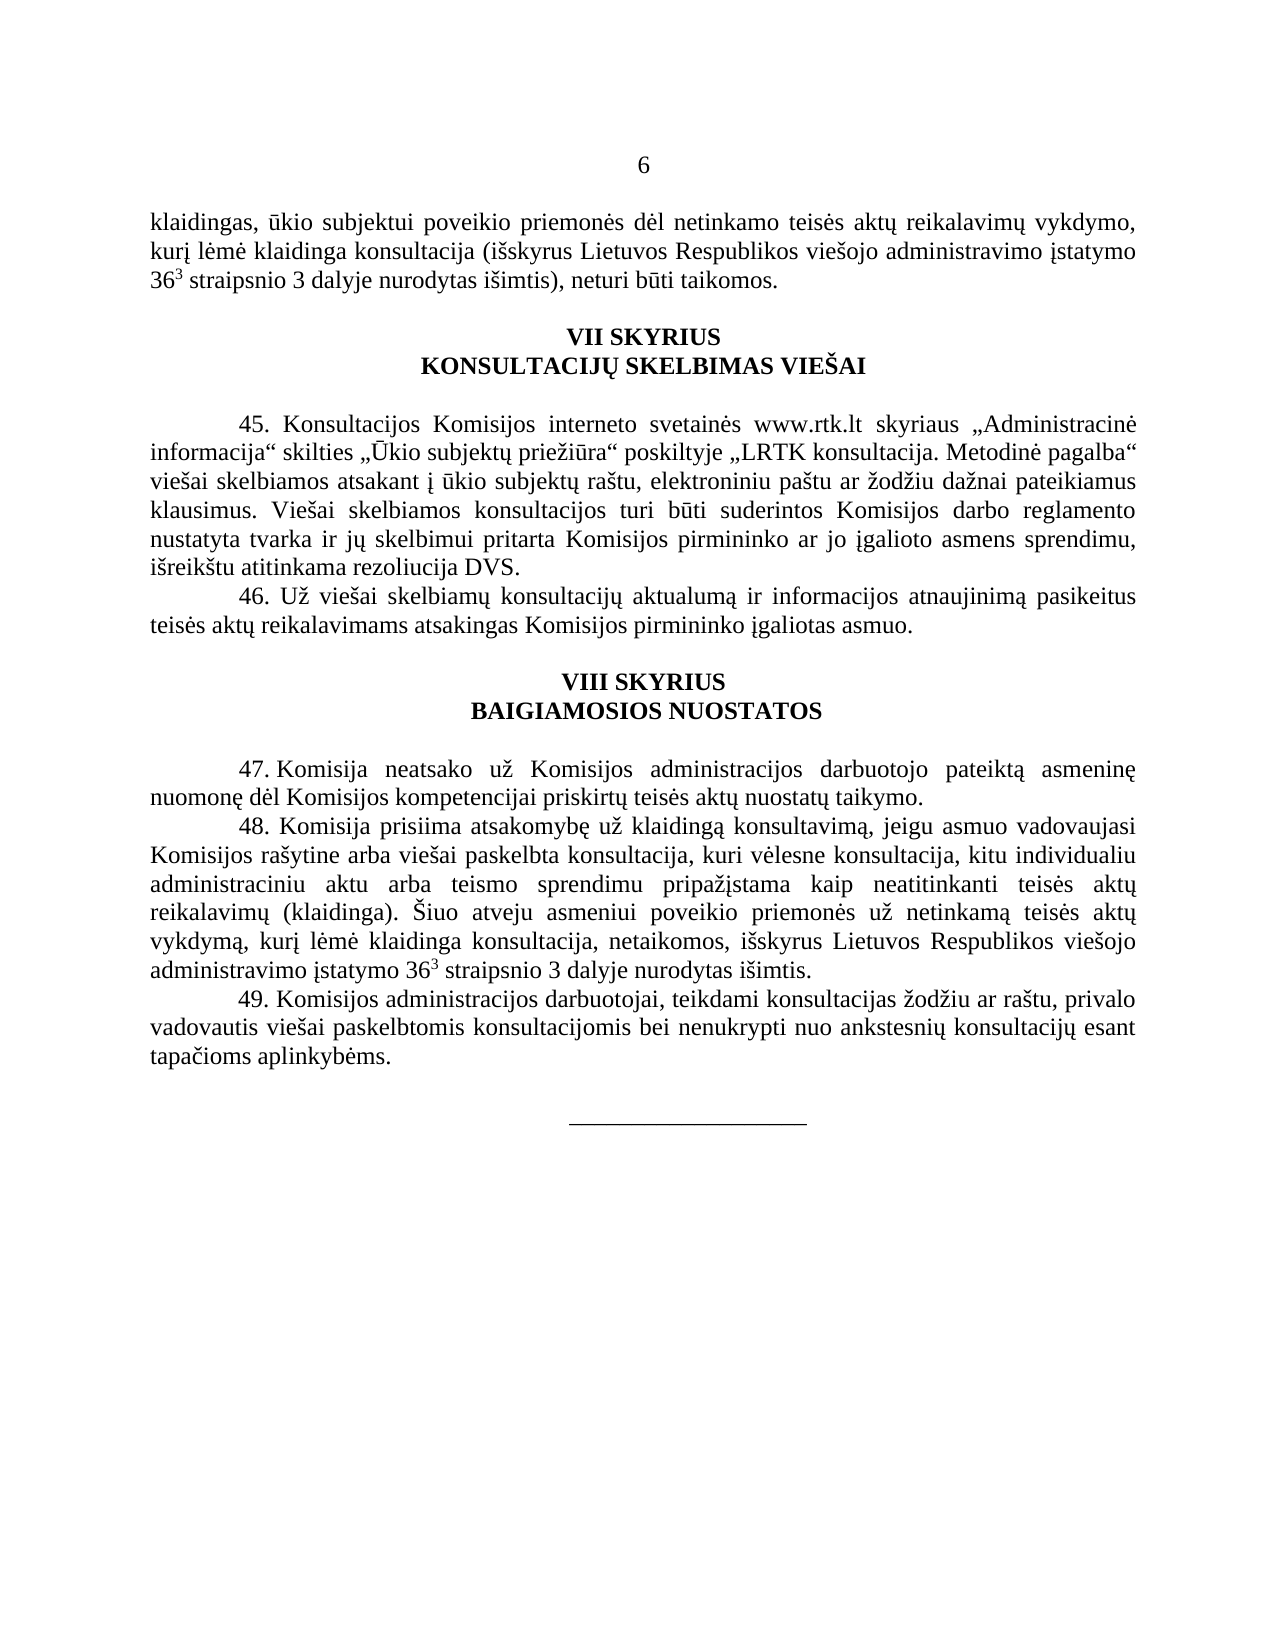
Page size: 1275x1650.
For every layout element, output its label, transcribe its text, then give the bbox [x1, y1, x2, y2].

text 48. Komisija prisiima atsakomybę už klaidingą konsultavimą, jeigu asmuo vadovaujasi Komisijos rašytine arba viešai paskelbta konsultacija, kuri vėlesne konsultacija, kitu individualiu administraciniu aktu arba teismo sprendimu pripažįstama kaip neatitinkanti teisės aktų reikalavimų (klaidinga). Šiuo atveju asmeniui poveikio priemonės už netinkamą teisės aktų vykdymą, kurį lėmė klaidinga konsultacija, netaikomos, išskyrus Lietuvos Respublikos viešojo administravimo įstatymo 363 straipsnio 3 dalyje nurodytas išimtis. [150, 811, 1137, 984]
text 49. Komisijos administracijos darbuotojai, teikdami konsultacijas žodžiu ar raštu, privalo vadovautis viešai paskelbtomis konsultacijomis bei nenukrypti nuo ankstesnių konsultacijų esant tapačioms aplinkybėms. [150, 984, 1137, 1070]
text 47. Komisija neatsako už Komisijos administracijos darbuotojo pateiktą asmeninę nuomonę dėl Komisijos kompetencijai priskirtų teisės aktų nuostatų taikymo. [150, 754, 1137, 811]
text VII SKYRIUS [150, 322, 1137, 351]
text 46. Už viešai skelbiamų konsultacijų aktualumą ir informacijos atnaujinimą pasikeitus teisės aktų reikalavimams atsakingas Komisijos pirmininko įgaliotas asmuo. [150, 581, 1137, 639]
text baigiamosios nuostatos [150, 696, 1137, 725]
text klaidingas, ūkio subjektui poveikio priemonės dėl netinkamo teisės aktų reikalavimų vykdymo, kurį lėmė klaidinga konsultacija (išskyrus Lietuvos Respublikos viešojo administravimo įstatymo 363 straipsnio 3 dalyje nurodytas išimtis), neturi būti taikomos. [150, 207, 1137, 294]
text 45. Konsultacijos Komisijos interneto svetainės www.rtk.lt skyriaus „Administracinė informacija“ skilties „Ūkio subjektų priežiūra“ poskiltyje „LRTK konsultacija. Metodinė pagalba“ viešai skelbiamos atsakant į ūkio subjektų raštu, elektroniniu paštu ar žodžiu dažnai pateikiamus klausimus. Viešai skelbiamos konsultacijos turi būti suderintos Komisijos darbo reglamento nustatyta tvarka ir jų skelbimui pritarta Komisijos pirmininko ar jo įgalioto asmens sprendimu, išreikštu atitinkama rezoliucija DVS. [150, 409, 1137, 581]
text VIII SKYRIUS [150, 667, 1137, 696]
text KONSULTACIJų SKELBIMAS VIEŠAI [150, 351, 1137, 380]
text ___________________ [150, 1099, 1137, 1127]
